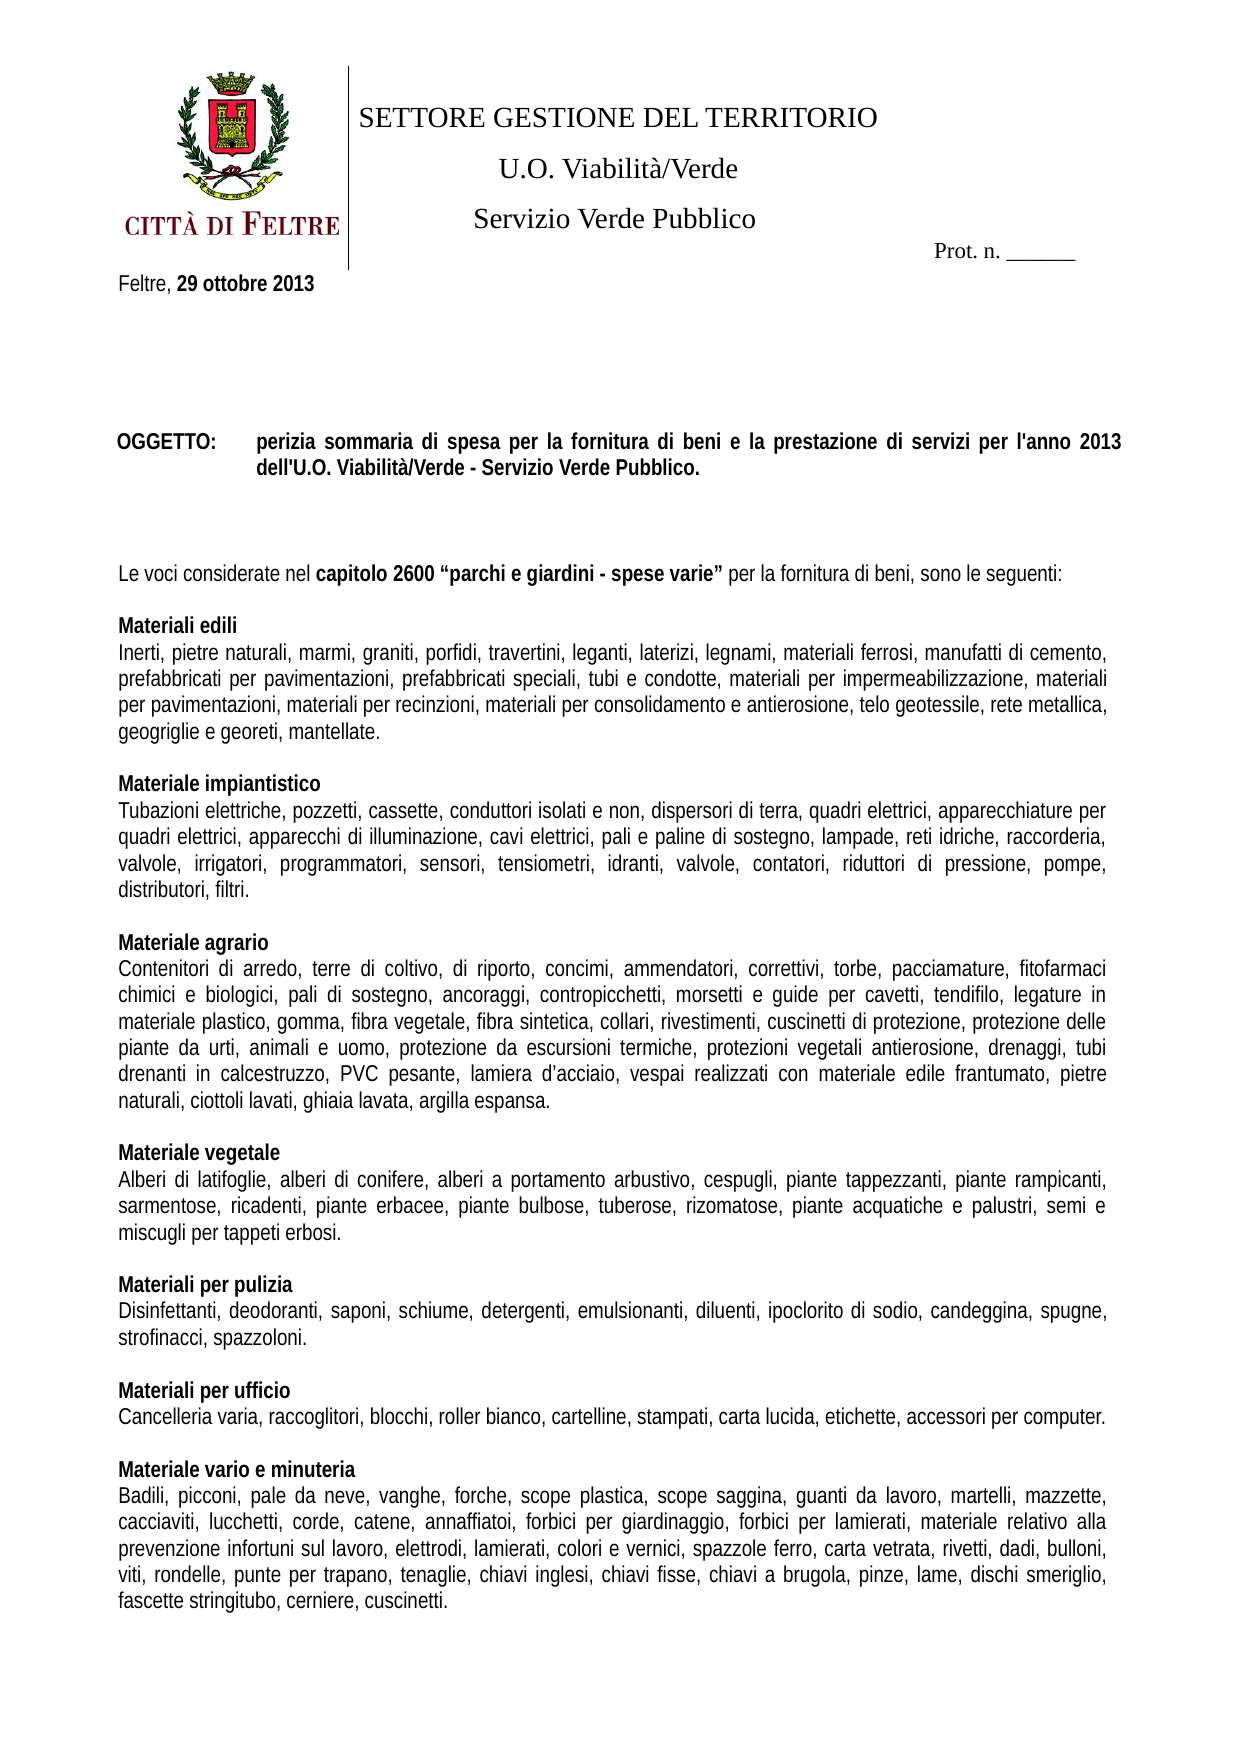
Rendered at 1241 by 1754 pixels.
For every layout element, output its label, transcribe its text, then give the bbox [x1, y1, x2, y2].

text Materiale vario e minuteria [118, 1456, 1107, 1482]
subtitle Materiale impiantistico [118, 770, 1107, 797]
text Inerti, pietre naturali, marmi, graniti, porfidi, travertini, leganti, laterizi, legnami, materiali ferrosi, manufatti di cemento, prefabbricati per pavimentazioni, prefabbricati speciali, tubi e condotte, materiali per impermeabilizzazione, materiali per pavimentazioni, materiali per recinzioni, materiali per consolidamento e antierosione, telo geotessile, rete metallica, geogriglie e georeti, mantellate. [118, 639, 1107, 744]
text Materiale agrario [118, 928, 1107, 955]
text Feltre, 29 ottobre 2013 [118, 270, 1122, 296]
text Materiali per ufficio [118, 1377, 1107, 1403]
text Materiale vegetale [118, 1139, 1107, 1166]
table_header Prot. n. ______ [887, 66, 1122, 270]
text Le voci considerate nel capitolo 2600 “parchi e giardini - spese varie” per la fornitura di beni, sono le seguenti: [118, 559, 1122, 586]
text Tubazioni elettriche, pozzetti, cassette, conduttori isolati e non, dispersori di terra, quadri elettrici, apparecchiature per quadri elettrici, apparecchi di illuminazione, cavi elettrici, pali e paline di sostegno, lampade, reti idriche, raccorderia, valvole, irrigatori, programmatori, sensori, tensiometri, idranti, valvole, contatori, riduttori di pressione, pompe, distributori, filtri. [118, 797, 1107, 902]
text OGGETTO: perizia sommaria di spesa per la fornitura di beni e la prestazione di servizi per l'anno 2013 dell'U.O. Viabilità/Verde - Servizio Verde Pubblico. [117, 428, 1122, 481]
table_header SETTORE GESTIONE DEL TERRITORIO U.O. Viabilità/Verde Servizio Verde Pubblico [349, 66, 887, 270]
text Disinfettanti, deodoranti, saponi, schiume, detergenti, emulsionanti, diluenti, ipoclorito di sodio, candeggina, spugne, strofinacci, spazzoloni. [118, 1297, 1107, 1350]
text Contenitori di arredo, terre di coltivo, di riporto, concimi, ammendatori, correttivi, torbe, pacciamature, fitofarmaci chimici e biologici, pali di sostegno, ancoraggi, contropicchetti, morsetti e guide per cavetti, tendifilo, legature in materiale plastico, gomma, fibra vegetale, fibra sintetica, collari, rivestimenti, cuscinetti di protezione, protezione delle piante da urti, animali e uomo, protezione da escursioni termiche, protezioni vegetali antierosione, drenaggi, tubi drenanti in calcestruzzo, PVC pesante, lamiera d’acciaio, vespai realizzati con materiale edile frantumato, pietre naturali, ciottoli lavati, ghiaia lavata, argilla espansa. [118, 955, 1107, 1113]
text Materiali edili [118, 612, 1107, 639]
table_header [118, 66, 348, 270]
picture [125, 71, 339, 235]
text Cancelleria varia, raccoglitori, blocchi, roller bianco, cartelline, stampati, carta lucida, etichette, accessori per computer. [118, 1403, 1107, 1429]
text Alberi di latifoglie, alberi di conifere, alberi a portamento arbustivo, cespugli, piante tappezzanti, piante rampicanti, sarmentose, ricadenti, piante erbacee, piante bulbose, tuberose, rizomatose, piante acquatiche e palustri, semi e miscugli per tappeti erbosi. [118, 1166, 1107, 1245]
text Badili, picconi, pale da neve, vanghe, forche, scope plastica, scope saggina, guanti da lavoro, martelli, mazzette, cacciaviti, lucchetti, corde, catene, annaffiatoi, forbici per giardinaggio, forbici per lamierati, materiale relativo alla prevenzione infortuni sul lavoro, elettrodi, lamierati, colori e vernici, spazzole ferro, carta vetrata, rivetti, dadi, bulloni, viti, rondelle, punte per trapano, tenaglie, chiavi inglesi, chiavi fisse, chiavi a brugola, pinze, lame, dischi smeriglio, fascette stringitubo, cerniere, cuscinetti. [118, 1482, 1107, 1614]
text Materiali per pulizia [118, 1271, 1107, 1297]
